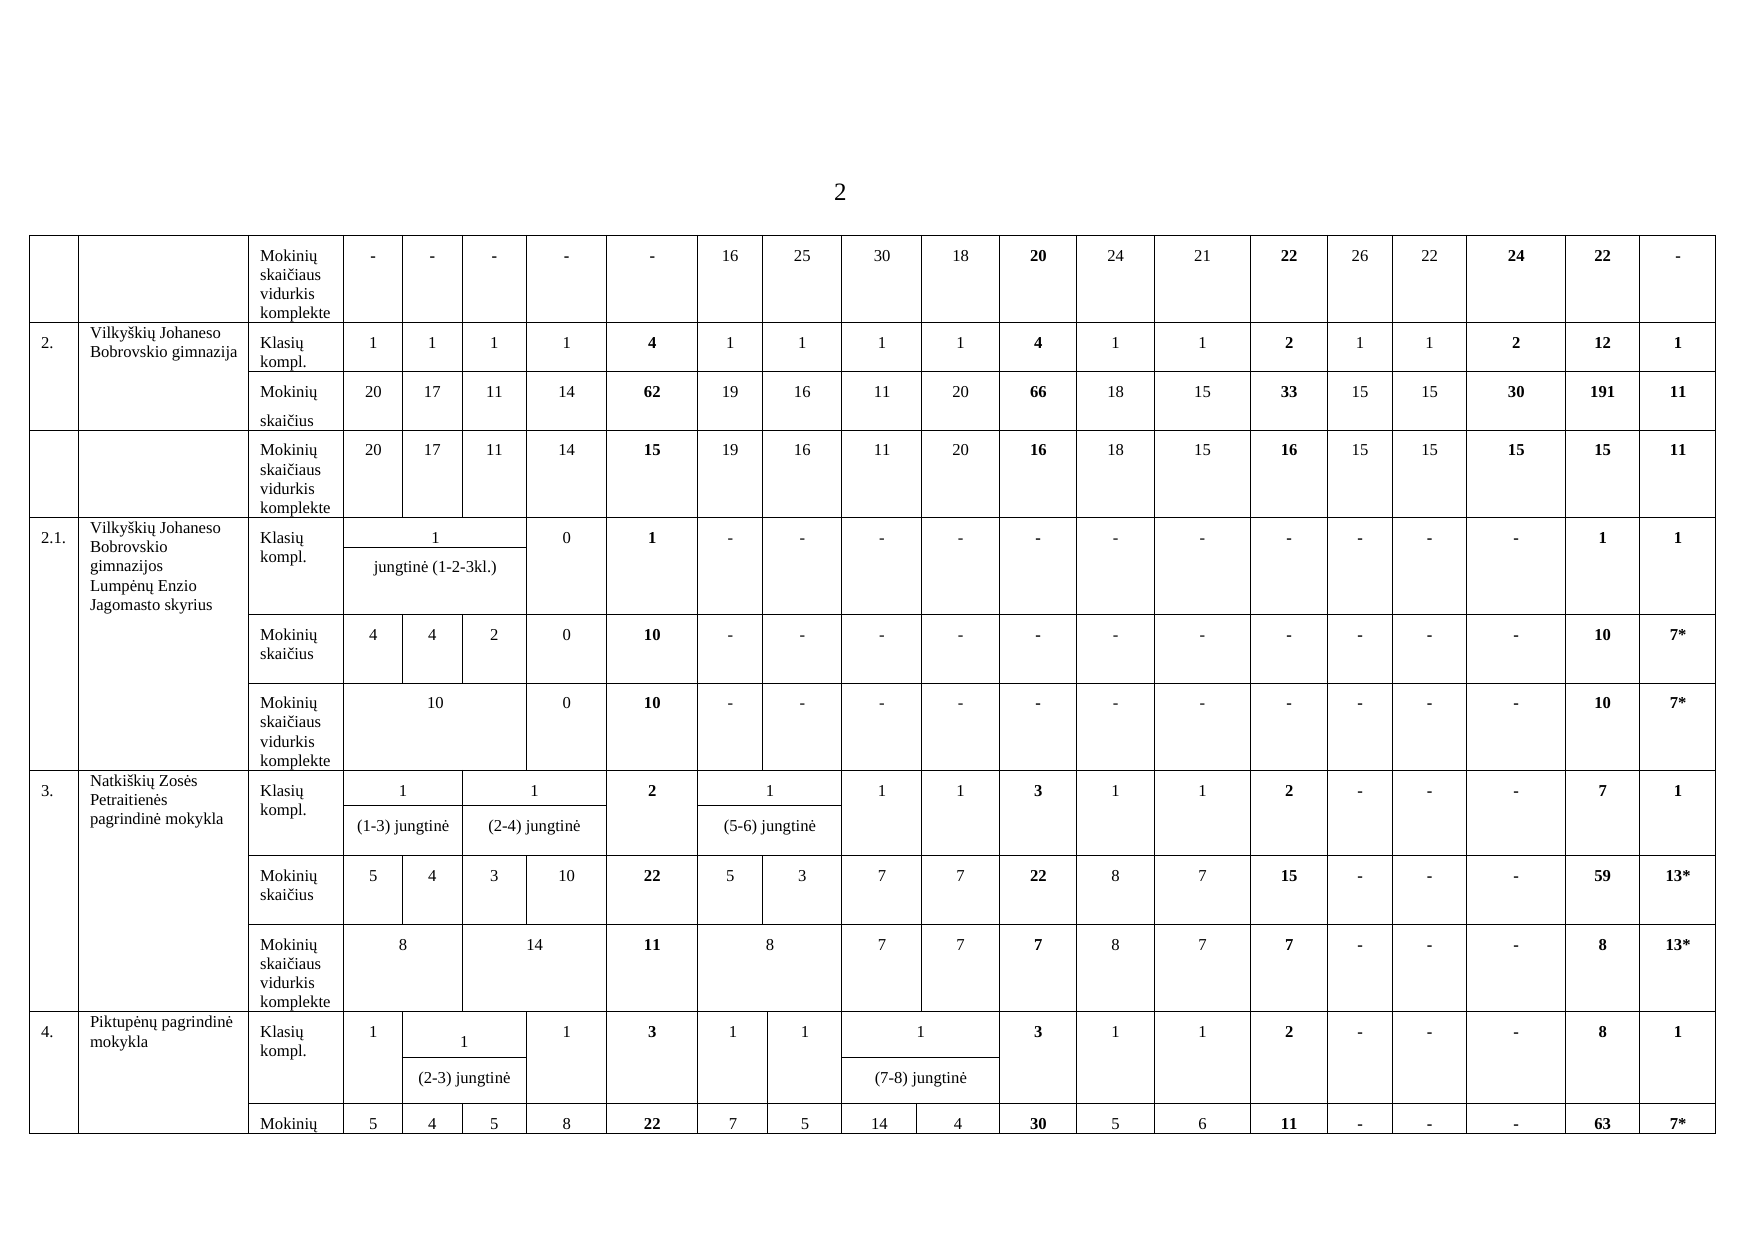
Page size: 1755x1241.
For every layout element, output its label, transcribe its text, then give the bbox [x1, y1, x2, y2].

table_cell Klasių kompl. [249, 518, 343, 614]
table_cell 24 [1467, 236, 1565, 322]
table_cell - [1251, 684, 1327, 770]
table_cell - [1077, 615, 1154, 682]
table_cell 1 [344, 323, 402, 371]
table_cell 15 [1328, 431, 1392, 517]
table_cell - [403, 236, 462, 322]
table_cell Mokinių skaičius [249, 856, 343, 924]
table_cell 1 [763, 323, 841, 371]
table_cell 11 [1640, 372, 1715, 429]
table_cell 22 [607, 856, 697, 924]
table_cell 1 [842, 1012, 999, 1057]
table_cell - [1000, 615, 1076, 682]
table_cell 1 [1077, 323, 1154, 371]
table_cell 18 [1077, 431, 1154, 517]
table_cell [79, 236, 248, 322]
table_cell - [1393, 925, 1466, 1011]
table_cell (5-6) jungtinė [698, 806, 841, 855]
table_cell 7 [698, 1104, 767, 1133]
table_cell 16 [1000, 431, 1076, 517]
table_cell 1 [1640, 323, 1715, 371]
table_cell - [1467, 1104, 1565, 1133]
table_cell 1 [1155, 1012, 1250, 1103]
table_cell 1 [344, 518, 526, 547]
table_cell 0 [527, 684, 606, 770]
table_cell Mokinių skaičiaus vidurkis komplekte [249, 925, 343, 1011]
table_cell Mokinių [249, 1104, 343, 1133]
table_cell 10 [527, 856, 606, 924]
table_cell Vilkyškių Johaneso Bobrovskio gimnazijos Lumpėnų Enzio Jagomasto skyrius [79, 518, 248, 770]
table_cell 5 [1077, 1104, 1154, 1133]
table_cell 1 [842, 771, 921, 855]
table_cell [30, 431, 78, 517]
table_cell - [1328, 518, 1392, 614]
table_cell - [1328, 684, 1392, 770]
table_cell 30 [1467, 372, 1565, 429]
table_cell 7 [1251, 925, 1327, 1011]
table_cell 4 [1000, 323, 1076, 371]
table_cell 8 [1077, 856, 1154, 924]
table_cell - [1328, 925, 1392, 1011]
table_cell - [1467, 1012, 1565, 1103]
table_cell 8 [698, 925, 841, 1011]
table_cell 15 [607, 431, 697, 517]
table_cell 22 [1000, 856, 1076, 924]
table_cell 1 [698, 771, 841, 805]
table_cell 2.1. [30, 518, 78, 770]
table_cell 1 [1155, 323, 1250, 371]
table_cell 1 [1077, 1012, 1154, 1103]
table_cell 10 [1566, 684, 1639, 770]
table_cell 15 [1251, 856, 1327, 924]
table_cell 1 [1328, 323, 1392, 371]
table_cell 11 [463, 372, 526, 429]
table_cell 7 [922, 856, 999, 924]
table_cell 22 [607, 1104, 697, 1133]
table_cell 21 [1155, 236, 1250, 322]
table_cell 24 [1077, 236, 1154, 322]
table_cell 22 [1393, 236, 1466, 322]
table_cell - [1393, 856, 1466, 924]
table_cell - [1328, 856, 1392, 924]
table_cell 15 [1467, 431, 1565, 517]
table_cell 10 [607, 684, 697, 770]
table_cell 0 [527, 518, 606, 614]
table_cell - [1328, 1012, 1392, 1103]
table_cell 1 [842, 323, 921, 371]
table_cell 20 [922, 431, 999, 517]
table_cell 5 [344, 1104, 402, 1133]
table_cell 5 [768, 1104, 841, 1133]
table_cell 10 [1566, 615, 1639, 682]
table_cell - [1155, 518, 1250, 614]
table_cell 14 [527, 431, 606, 517]
table_cell 8 [527, 1104, 606, 1133]
table_cell Mokinių skaičiaus vidurkis komplekte [249, 431, 343, 517]
table_cell 8 [1566, 925, 1639, 1011]
table_cell 1 [403, 1012, 526, 1057]
table_cell 15 [1155, 372, 1250, 429]
table_cell 14 [463, 925, 606, 1011]
table_cell - [1393, 615, 1466, 682]
table_cell - [1467, 615, 1565, 682]
table_cell 4 [344, 615, 402, 682]
table_cell (2-3) jungtinė [403, 1058, 526, 1103]
table_cell 63 [1566, 1104, 1639, 1133]
table_cell - [1000, 518, 1076, 614]
table_cell 16 [763, 431, 841, 517]
table_cell - [1393, 1012, 1466, 1103]
table_cell - [1077, 518, 1154, 614]
table_cell 1 [527, 1012, 606, 1103]
table_cell 10 [344, 684, 526, 770]
table_cell - [344, 236, 402, 322]
table_cell 7 [1000, 925, 1076, 1011]
table_cell Klasių kompl. [249, 323, 343, 371]
table_cell 2 [1251, 771, 1327, 855]
table_cell - [1251, 615, 1327, 682]
table_cell 1 [922, 771, 999, 855]
table_cell 20 [344, 431, 402, 517]
table_cell 3 [1000, 1012, 1076, 1103]
table_cell - [527, 236, 606, 322]
table_cell - [1393, 1104, 1466, 1133]
table_cell 14 [842, 1104, 916, 1133]
table_cell 7* [1640, 615, 1715, 682]
table_cell 11 [1640, 431, 1715, 517]
table_cell Mokinių skaičiaus vidurkis komplekte [249, 236, 343, 322]
table_cell - [1393, 684, 1466, 770]
table_cell 12 [1566, 323, 1639, 371]
table_cell 2 [1467, 323, 1565, 371]
table_cell - [922, 518, 999, 614]
table_cell 3 [463, 856, 526, 924]
table_cell 1 [1640, 518, 1715, 614]
table_cell 3. [30, 771, 78, 1011]
table_cell 4. [30, 1012, 78, 1133]
table_cell 7 [1155, 856, 1250, 924]
table_cell 25 [763, 236, 841, 322]
table_cell 1 [768, 1012, 841, 1103]
table_cell 1 [922, 323, 999, 371]
table_cell 14 [527, 372, 606, 429]
table_cell Natkiškių Zosės Petraitienės pagrindinė mokykla [79, 771, 248, 1011]
table_cell 1 [344, 771, 462, 805]
table_cell 2 [1251, 323, 1327, 371]
table_cell 4 [403, 856, 462, 924]
table_cell - [1467, 925, 1565, 1011]
table_cell - [1393, 771, 1466, 855]
table_cell 1 [607, 518, 697, 614]
table_cell 1 [1393, 323, 1466, 371]
table_cell 7 [1566, 771, 1639, 855]
table_cell 1 [698, 1012, 767, 1103]
table_cell [79, 431, 248, 517]
table_cell 15 [1393, 431, 1466, 517]
table_cell 22 [1251, 236, 1327, 322]
table_cell 4 [917, 1104, 999, 1133]
table_cell 13* [1640, 856, 1715, 924]
table_cell 7 [1155, 925, 1250, 1011]
table_cell - [842, 615, 921, 682]
table_cell 20 [922, 372, 999, 429]
table_cell - [698, 684, 762, 770]
table_cell 1 [463, 771, 606, 805]
table_cell 5 [463, 1104, 526, 1133]
table_cell 191 [1566, 372, 1639, 429]
table_cell - [1467, 856, 1565, 924]
table_cell 19 [698, 372, 762, 429]
table_cell 8 [1566, 1012, 1639, 1103]
table_cell 1 [344, 1012, 402, 1103]
table_cell 2 [607, 771, 697, 855]
table_cell 22 [1566, 236, 1639, 322]
table_cell 17 [403, 431, 462, 517]
table_cell 1 [1566, 518, 1639, 614]
table_cell 3 [763, 856, 841, 924]
table_cell - [607, 236, 697, 322]
table_cell - [1467, 684, 1565, 770]
table_cell 16 [1251, 431, 1327, 517]
table_cell 2 [463, 615, 526, 682]
table_cell (1-3) jungtinė [344, 806, 462, 855]
table_cell Klasių kompl. [249, 1012, 343, 1103]
table_cell 10 [607, 615, 697, 682]
table_cell 20 [1000, 236, 1076, 322]
table_cell 26 [1328, 236, 1392, 322]
table_cell - [1467, 771, 1565, 855]
table_cell - [922, 615, 999, 682]
table_cell 18 [922, 236, 999, 322]
table_cell 1 [527, 323, 606, 371]
table_cell (7-8) jungtinė [842, 1058, 999, 1103]
table_cell 1 [1155, 771, 1250, 855]
table_cell 11 [463, 431, 526, 517]
table_cell 7 [842, 856, 921, 924]
table_cell 11 [1251, 1104, 1327, 1133]
table_cell - [922, 684, 999, 770]
table_cell - [1393, 518, 1466, 614]
table_cell 7 [922, 925, 999, 1011]
table_cell - [1328, 1104, 1392, 1133]
table_cell 5 [698, 856, 762, 924]
table_cell Mokinių skaičius [249, 615, 343, 682]
table_cell - [1328, 771, 1392, 855]
table_cell 11 [842, 431, 921, 517]
table_cell - [1000, 684, 1076, 770]
table_cell 6 [1155, 1104, 1250, 1133]
table_cell 8 [344, 925, 462, 1011]
table_cell - [842, 518, 921, 614]
table_cell 19 [698, 431, 762, 517]
table_cell 15 [1328, 372, 1392, 429]
table_cell 11 [842, 372, 921, 429]
table_cell 7* [1640, 684, 1715, 770]
table_cell 20 [344, 372, 402, 429]
table_cell jungtinė (1-2-3kl.) [344, 548, 526, 614]
table_cell 16 [763, 372, 841, 429]
table_cell 5 [344, 856, 402, 924]
table_cell - [763, 615, 841, 682]
table_cell 4 [607, 323, 697, 371]
table_cell 62 [607, 372, 697, 429]
table_cell 16 [698, 236, 762, 322]
table_cell - [842, 684, 921, 770]
table_cell - [763, 518, 841, 614]
table_cell - [1077, 684, 1154, 770]
table_cell 15 [1155, 431, 1250, 517]
table_cell 18 [1077, 372, 1154, 429]
table_cell 17 [403, 372, 462, 429]
table_cell 66 [1000, 372, 1076, 429]
table_cell Klasių kompl. [249, 771, 343, 855]
table_cell 1 [1640, 771, 1715, 855]
table_cell 15 [1393, 372, 1466, 429]
table_cell 3 [1000, 771, 1076, 855]
table_cell - [698, 615, 762, 682]
table_cell - [1328, 615, 1392, 682]
table_cell - [1251, 518, 1327, 614]
table_cell 8 [1077, 925, 1154, 1011]
table_cell - [1155, 684, 1250, 770]
table_cell 11 [607, 925, 697, 1011]
table_cell - [463, 236, 526, 322]
table_cell 33 [1251, 372, 1327, 429]
table_cell Vilkyškių Johaneso Bobrovskio gimnazija [79, 323, 248, 429]
table_cell - [1640, 236, 1715, 322]
table_cell (2-4) jungtinė [463, 806, 606, 855]
table_cell 7 [842, 925, 921, 1011]
table_cell [30, 236, 78, 322]
table_cell 1 [1640, 1012, 1715, 1103]
table_cell - [1155, 615, 1250, 682]
table_cell Mokinių skaičiaus vidurkis komplekte [249, 684, 343, 770]
table_cell Piktupėnų pagrindinė mokykla [79, 1012, 248, 1133]
table_cell - [698, 518, 762, 614]
table_cell 2. [30, 323, 78, 429]
table_cell 1 [698, 323, 762, 371]
table_cell 3 [607, 1012, 697, 1103]
table_cell 7* [1640, 1104, 1715, 1133]
table_cell 30 [1000, 1104, 1076, 1133]
table_cell - [1467, 518, 1565, 614]
table_cell 4 [403, 615, 462, 682]
table_cell 30 [842, 236, 921, 322]
table_cell 13* [1640, 925, 1715, 1011]
table_cell 1 [1077, 771, 1154, 855]
table_cell - [763, 684, 841, 770]
table_cell 1 [403, 323, 462, 371]
table_cell 4 [403, 1104, 462, 1133]
table_cell Mokinių skaičius [249, 372, 343, 429]
table_cell 59 [1566, 856, 1639, 924]
table_cell 15 [1566, 431, 1639, 517]
table_cell 0 [527, 615, 606, 682]
table_cell 2 [1251, 1012, 1327, 1103]
table_cell 1 [463, 323, 526, 371]
